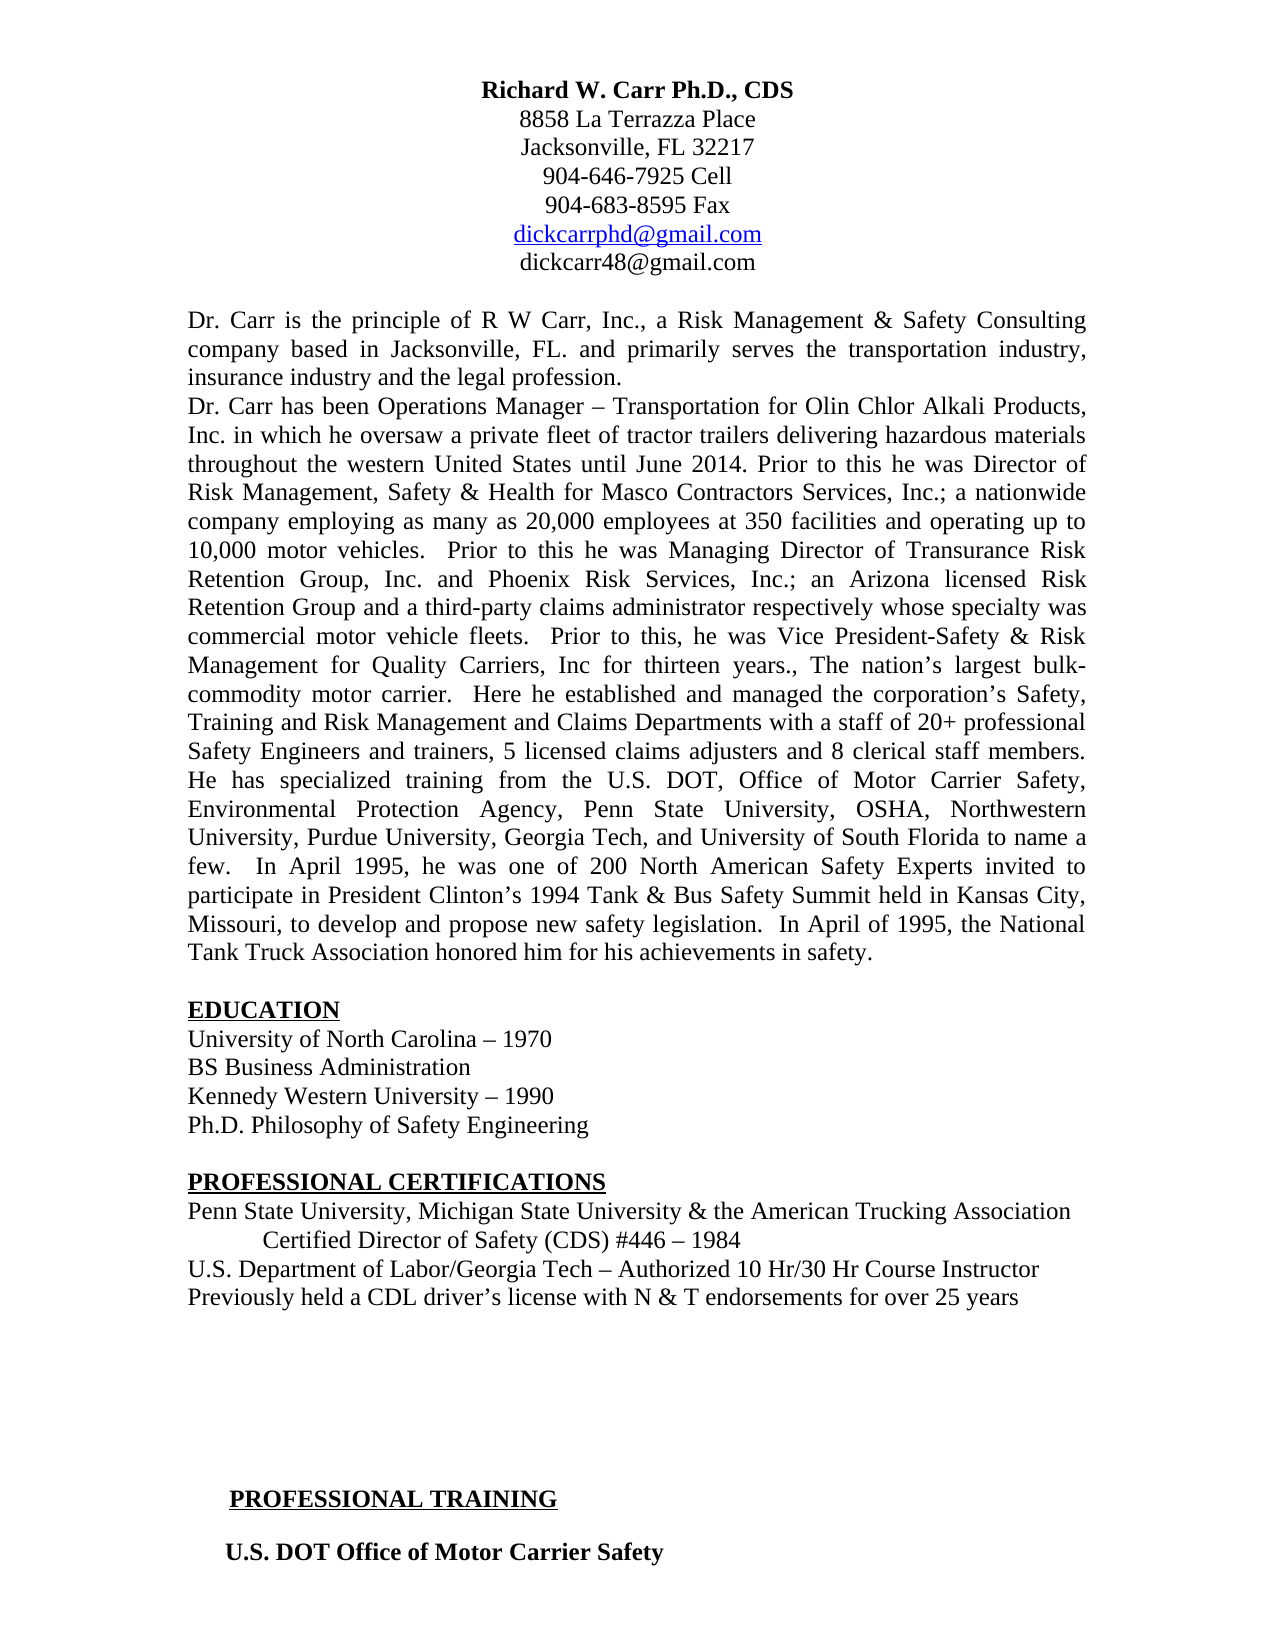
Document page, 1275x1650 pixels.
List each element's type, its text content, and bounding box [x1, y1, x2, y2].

text 904-683-8595 Fax [187, 190, 1087, 219]
text Previously held a CDL driver’s license with N & T endorsements for over 25 years [187, 1282, 1087, 1311]
text Penn State University, Michigan State University & the American Trucking Association [187, 1196, 1087, 1225]
text Kennedy Western University – 1990 [187, 1081, 1087, 1110]
text Ph.D. Philosophy of Safety Engineering [187, 1110, 1087, 1139]
text Dr. Carr is the principle of R W Carr, Inc., a Risk Management & Safety Consulting company based in Jacksonville, FL. and primarily serves the transportation industry, insurance industry and the legal profession. [187, 305, 1087, 391]
text dickcarr48@gmail.com [187, 247, 1087, 276]
text U.S. DOT Office of Motor Carrier Safety [187, 1537, 1087, 1565]
text U.S. Department of Labor/Georgia Tech – Authorized 10 Hr/30 Hr Course Instructor [187, 1254, 1087, 1282]
text 8858 La Terrazza Place [187, 104, 1087, 132]
text BS Business Administration [187, 1052, 1087, 1081]
text University of North Carolina – 1970 [187, 1024, 1087, 1052]
text PROFESSIONAL TRAINING [187, 1484, 1087, 1512]
text PROFESSIONAL CERTIFICATIONS [187, 1167, 1087, 1196]
text Jacksonville, FL 32217 [187, 132, 1087, 161]
text EDUCATION [187, 995, 1087, 1024]
text Dr. Carr has been Operations Manager – Transportation for Olin Chlor Alkali Products, Inc. in which he oversaw a private fleet of tractor trailers delivering hazardous materials throughout the western United States until June 2014. Prior to this he was Director of Risk Management, Safety & Health for Masco Contractors Services, Inc.; a nationwide company employing as many as 20,000 employees at 350 facilities and operating up to 10,000 motor vehicles. Prior to this he was Managing Director of Transurance Risk Retention Group, Inc. and Phoenix Risk Services, Inc.; an Arizona licensed Risk Retention Group and a third-party claims administrator respectively whose specialty was commercial motor vehicle fleets. Prior to this, he was Vice President-Safety & Risk Management for Quality Carriers, Inc for thirteen years., The nation’s largest bulk-commodity motor carrier. Here he established and managed the corporation’s Safety, Training and Risk Management and Claims Departments with a staff of 20+ professional Safety Engineers and trainers, 5 licensed claims adjusters and 8 clerical staff members. He has specialized training from the U.S. DOT, Office of Motor Carrier Safety, Environmental Protection Agency, Penn State University, OSHA, Northwestern University, Purdue University, Georgia Tech, and University of South Florida to name a few. In April 1995, he was one of 200 North American Safety Experts invited to participate in President Clinton’s 1994 Tank & Bus Safety Summit held in Kansas City, Missouri, to develop and propose new safety legislation. In April of 1995, the National Tank Truck Association honored him for his achievements in safety. [187, 391, 1087, 966]
text Certified Director of Safety (CDS) #446 – 1984 [187, 1225, 1087, 1254]
text 904-646-7925 Cell [187, 161, 1087, 190]
text dickcarrphd@gmail.com [187, 219, 1087, 247]
title Richard W. Carr Ph.D., CDS [187, 75, 1087, 104]
